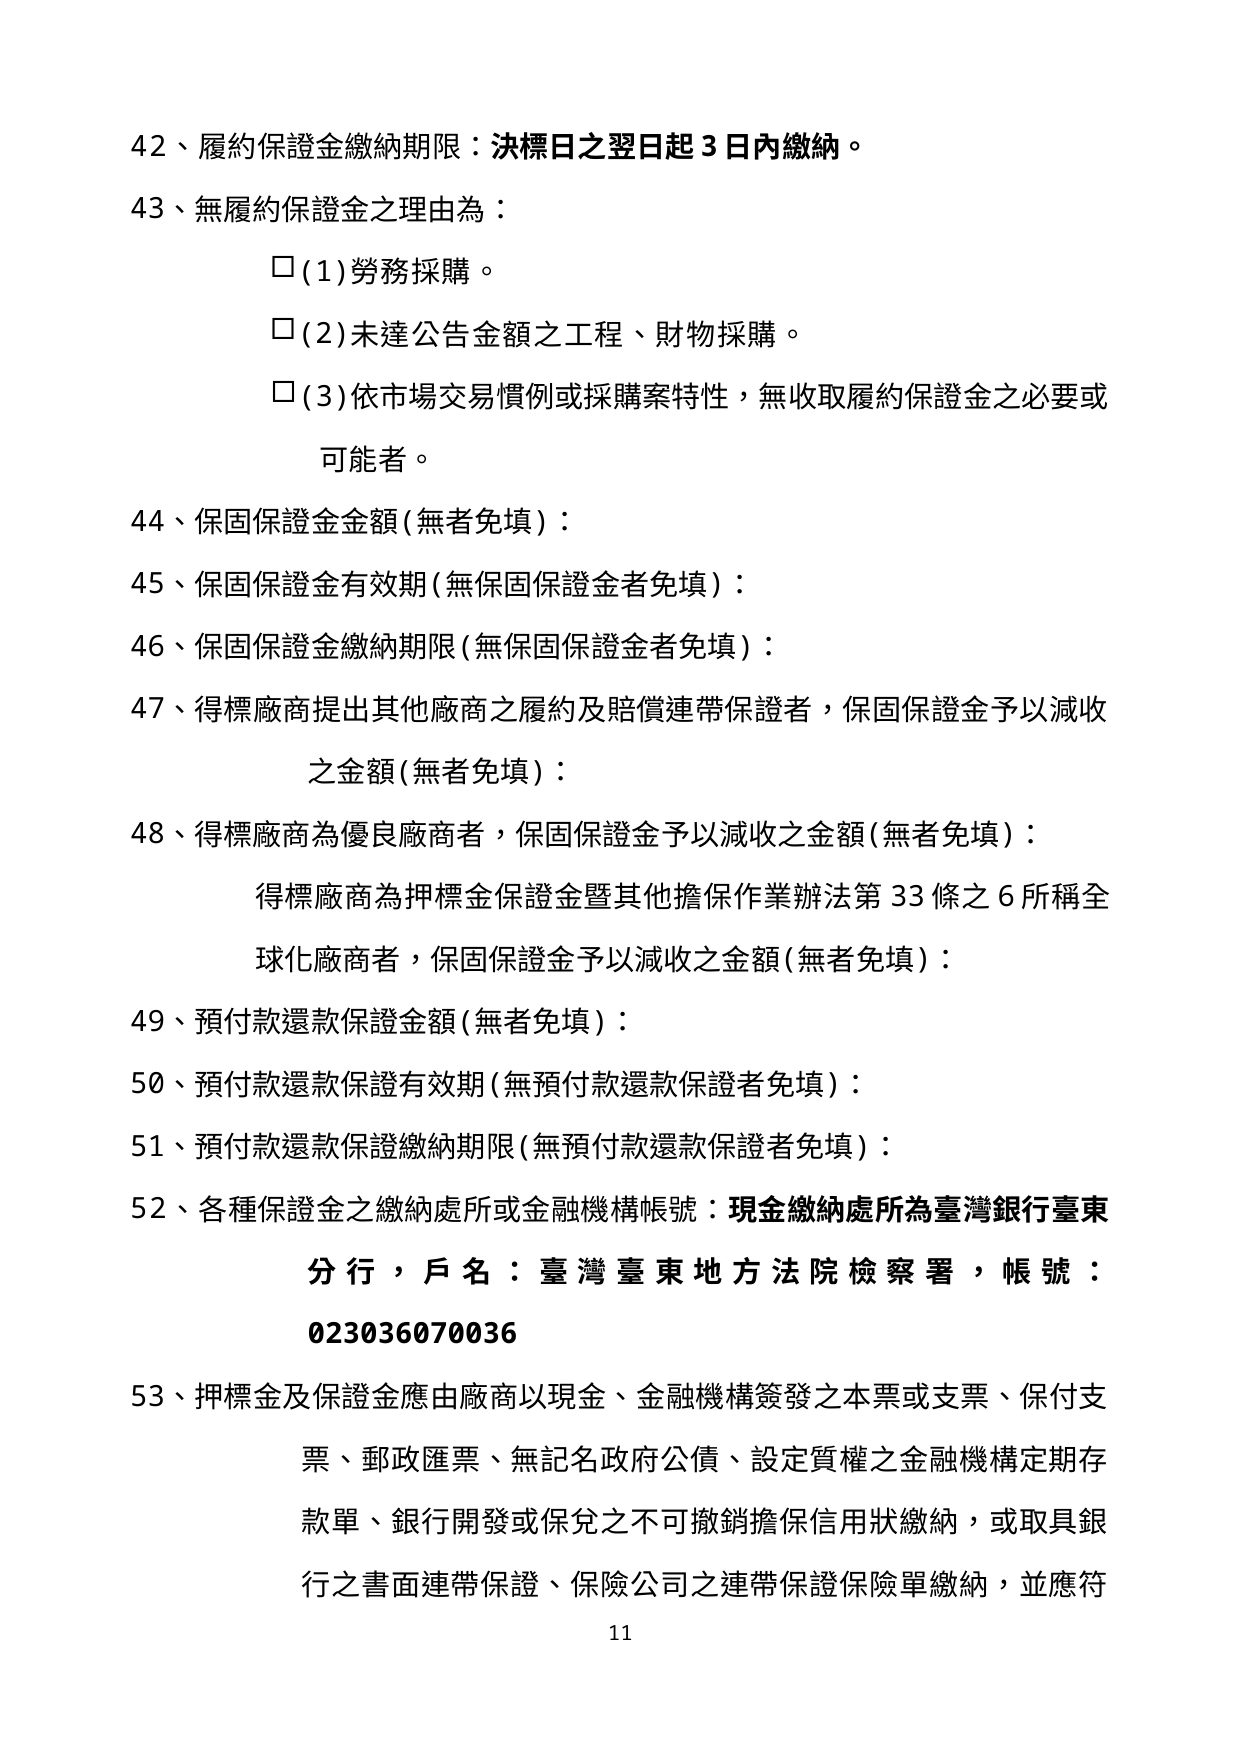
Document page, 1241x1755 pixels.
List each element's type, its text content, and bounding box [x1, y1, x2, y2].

list 各種保證金之繳納處所或金融機構帳號：現金繳納處所為臺灣銀行臺東分行，戶名：臺灣臺東地方法院檢察署，帳號：023036070036 [130, 1166, 1110, 1353]
text (2)未達公告金額之工程、財物採購。 [130, 291, 1110, 353]
list 無履約保證金之理由為： [130, 166, 1110, 228]
text (3)依市場交易慣例或採購案特性，無收取履約保證金之必要或可能者。 [130, 353, 1110, 478]
list 保固保證金有效期(無保固保證金者免填)： [130, 541, 1110, 603]
list 預付款還款保證有效期(無預付款還款保證者免填)： [130, 1041, 1110, 1103]
list 保固保證金繳納期限(無保固保證金者免填)： [130, 603, 1110, 666]
list 得標廠商為優良廠商者，保固保證金予以減收之金額(無者免填)： [130, 791, 1110, 853]
list 預付款還款保證金額(無者免填)： [130, 978, 1110, 1041]
list 得標廠商提出其他廠商之履約及賠償連帶保證者，保固保證金予以減收之金額(無者免填)： [130, 666, 1110, 791]
list 預付款還款保證繳納期限(無預付款還款保證者免填)： [130, 1103, 1110, 1166]
text (1)勞務採購。 [130, 228, 1110, 291]
list 押標金及保證金應由廠商以現金、金融機構簽發之本票或支票、保付支票、郵政匯票、無記名政府公債、設定質權之金融機構定期存款單、銀行開發或保兌之不可撤銷擔保信用狀繳納，或取具銀行之書面連帶保證、保險公司之連帶保證保險單繳納，並應符 [130, 1353, 1110, 1603]
list 保固保證金金額(無者免填)： [130, 478, 1110, 541]
list 履約保證金繳納期限：決標日之翌日起3日內繳納。 [130, 103, 1110, 166]
text 得標廠商為押標金保證金暨其他擔保作業辦法第33條之6所稱全球化廠商者，保固保證金予以減收之金額(無者免填)： [255, 853, 1110, 978]
